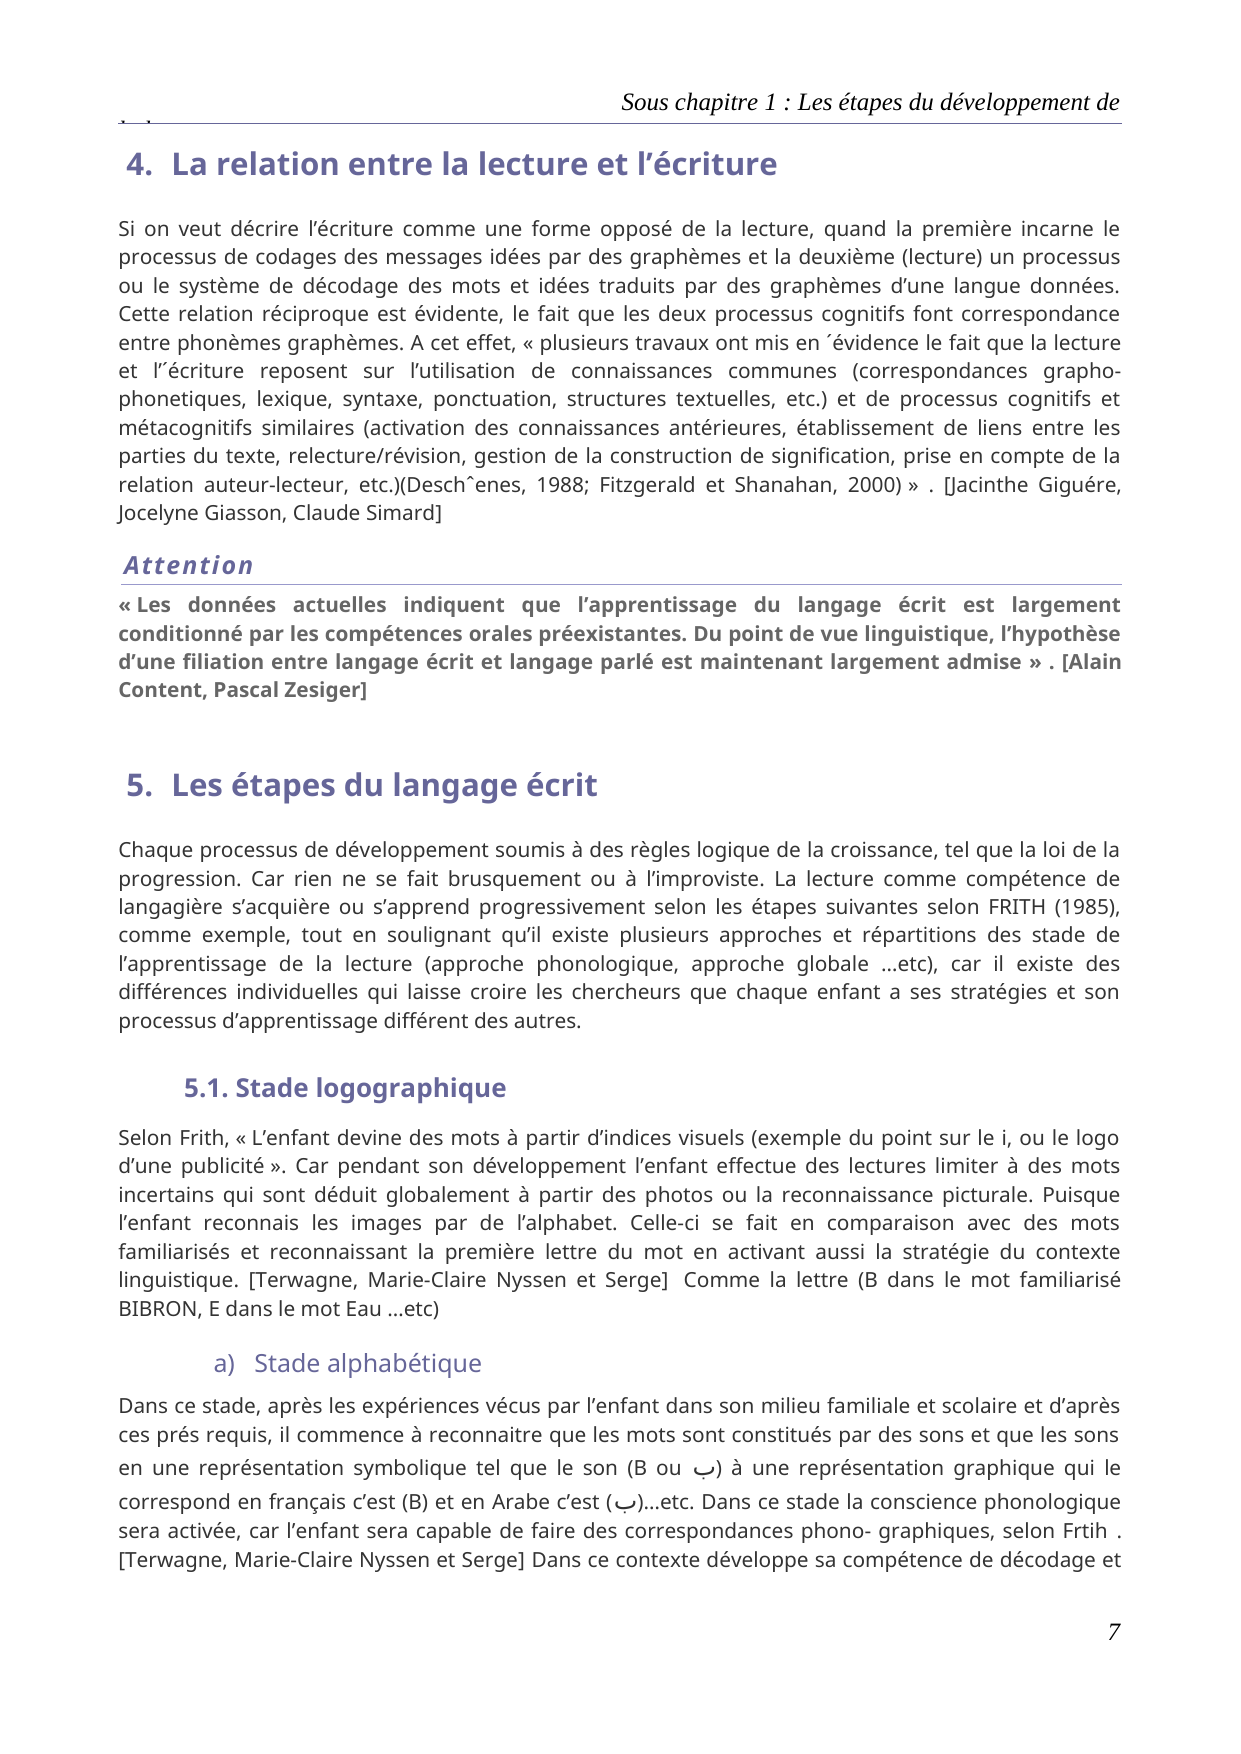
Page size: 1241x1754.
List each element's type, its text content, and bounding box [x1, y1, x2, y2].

text Selon Frith, « L’enfant devine des mots à partir d’indices visuels (exemple du point sur le i, ou le logo d’une publicité ». Car pendant son développement l’enfant effectue des lectures limiter à des mots incertains qui sont déduit globalement à partir des photos ou la reconnaissance picturale. Puisque l’enfant reconnais les images par de l’alphabet. Celle-ci se fait en comparaison avec des mots familiarisés et reconnaissant la première lettre du mot en activant aussi la stratégie du contexte linguistique. [Terwagne, Marie-Claire Nyssen et Serge] Comme la lettre (B dans le mot familiarisé BIBRON, E dans le mot Eau …etc) [118, 1123, 1122, 1322]
title Stade alphabétique [207, 1346, 1122, 1380]
title Stade logographique [177, 1070, 1122, 1105]
title Les étapes du langage écrit [118, 763, 1122, 806]
text Dans ce stade, après les expériences vécus par l’enfant dans son milieu familiale et scolaire et d’après ces prés requis, il commence à reconnaitre que les mots sont constitués par des sons et que les sons en une représentation symbolique tel que le son (B ou ب) à une représentation graphique qui le correspond en français c’est (B) et en Arabe c’est (ب)…etc. Dans ce stade la conscience phonologique sera activée, car l’enfant sera capable de faire des correspondances phono- graphiques, selon Frtih . [Terwagne, Marie-Claire Nyssen et Serge] Dans ce contexte développe sa compétence de décodage et [118, 1392, 1122, 1573]
title La relation entre la lecture et l’écriture [118, 142, 1122, 184]
text « Les données actuelles indiquent que l’apprentissage du langage écrit est largement conditionné par les compétences orales préexistantes. Du point de vue linguistique, l’hypothèse d’une filiation entre langage écrit et langage parlé est maintenant largement admise » . [Alain Content, Pascal Zesiger] [118, 590, 1122, 704]
title Attention [121, 544, 1122, 584]
text Chaque processus de développement soumis à des règles logique de la croissance, tel que la loi de la progression. Car rien ne se fait brusquement ou à l’improviste. La lecture comme compétence de langagière s’acquière ou s’apprend progressivement selon les étapes suivantes selon FRITH (1985), comme exemple, tout en soulignant qu’il existe plusieurs approches et répartitions des stade de l’apprentissage de la lecture (approche phonologique, approche globale …etc), car il existe des différences individuelles qui laisse croire les chercheurs que chaque enfant a ses stratégies et son processus d’apprentissage différent des autres. [118, 835, 1122, 1034]
text Si on veut décrire l’écriture comme une forme opposé de la lecture, quand la première incarne le processus de codages des messages idées par des graphèmes et la deuxième (lecture) un processus ou le système de décodage des mots et idées traduits par des graphèmes d’une langue données. Cette relation réciproque est évidente, le fait que les deux processus cognitifs font correspondance entre phonèmes graphèmes. A cet effet, « plusieurs travaux ont mis en ´évidence le fait que la lecture et l’´écriture reposent sur l’utilisation de connaissances communes (correspondances grapho-phonetiques, lexique, syntaxe, ponctuation, structures textuelles, etc.) et de processus cognitifs et métacognitifs similaires (activation des connaissances antérieures, établissement de liens entre les parties du texte, relecture/révision, gestion de la construction de signification, prise en compte de la relation auteur-lecteur, etc.)(Deschˆenes, 1988; Fitzgerald et Shanahan, 2000) » . [Jacinthe Giguére, Jocelyne Giasson, Claude Simard] [118, 214, 1122, 527]
